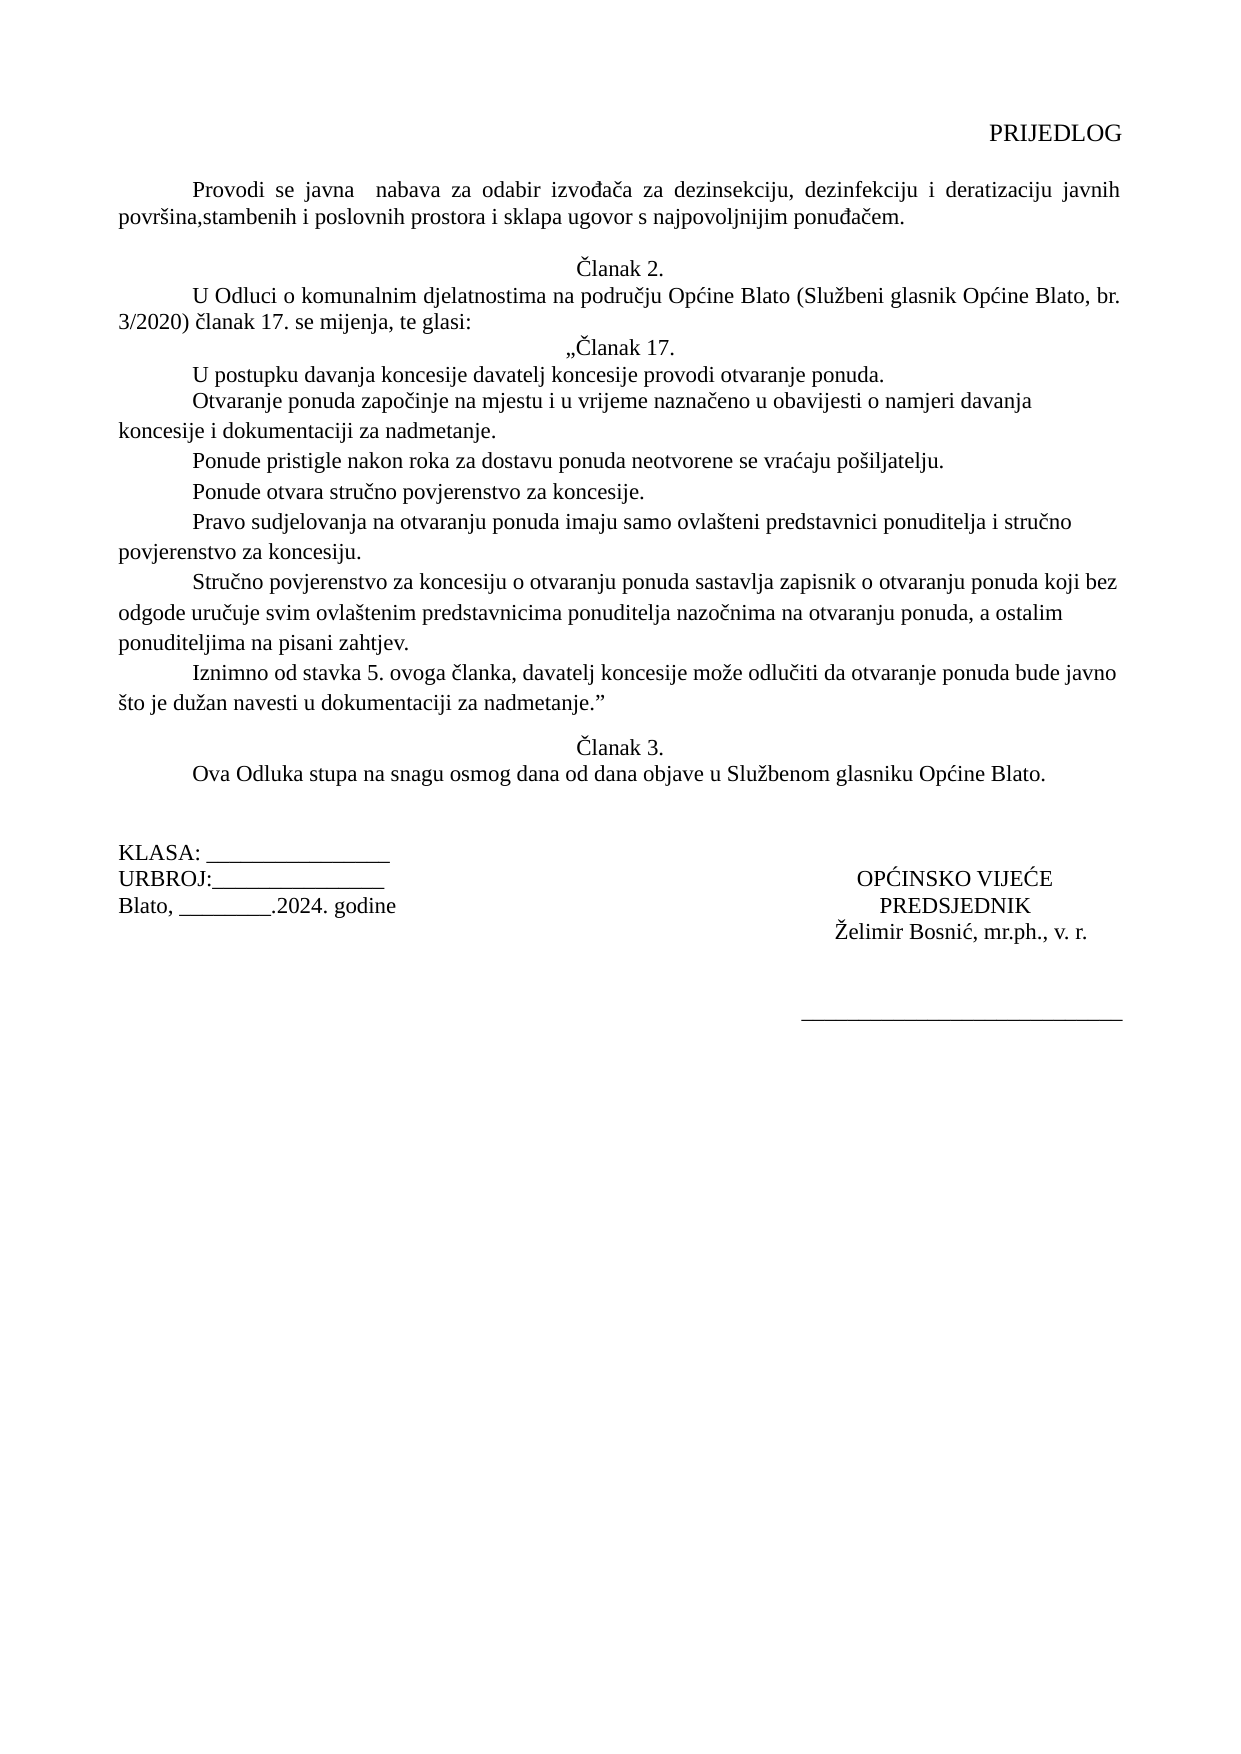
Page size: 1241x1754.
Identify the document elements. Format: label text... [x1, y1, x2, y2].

text Otvaranje ponuda započinje na mjestu i u vrijeme naznačeno u obavijesti o namjeri davanja koncesije i dokumentaciji za nadmetanje. Ponude pristigle nakon roka za dostavu ponuda neotvorene se vraćaju pošiljatelju. Ponude otvara stručno povjerenstvo za koncesije. Pravo sudjelovanja na otvaranju ponuda imaju samo ovlašteni predstavnici ponuditelja i stručno povjerenstvo za koncesiju. Stručno povjerenstvo za koncesiju o otvaranju ponuda sastavlja zapisnik o otvaranju ponuda koji bez odgode uručuje svim ovlaštenim predstavnicima ponuditelja nazočnima na otvaranju ponuda, a ostalim ponuditeljima na pisani zahtjev. Iznimno od stavka 5. ovoga članka, davatelj koncesije može odlučiti da otvaranje ponuda bude javno što je dužan navesti u dokumentaciji za nadmetanje.” [118, 387, 1122, 716]
text Članak 3. [118, 733, 1122, 760]
text U postupku davanja koncesije davatelj koncesije provodi otvaranje ponuda. [118, 361, 1122, 387]
text Provodi se javna nabava za odabir izvođača za dezinsekciju, dezinfekciju i deratizaciju javnih površina,stambenih i poslovnih prostora i sklapa ugovor s najpovoljnijim ponuđačem. [118, 176, 1122, 229]
text ____________________________ [118, 997, 1122, 1023]
text Blato, ________.2024. godine PREDSJEDNIK [118, 892, 1122, 918]
text Ova Odluka stupa na snagu osmog dana od dana objave u Službenom glasniku Općine Blato. [118, 760, 1122, 786]
text Članak 2. [118, 255, 1122, 282]
text Želimir Bosnić, mr.ph., v. r. [118, 918, 1122, 944]
text KLASA: ________________ [118, 839, 1122, 865]
text U Odluci o komunalnim djelatnostima na području Općine Blato (Službeni glasnik Općine Blato, br. 3/2020) članak 17. se mijenja, te glasi: [118, 282, 1122, 334]
text „Članak 17. [118, 334, 1122, 361]
text URBROJ:_______________ OPĆINSKO VIJEĆE [118, 865, 1122, 892]
